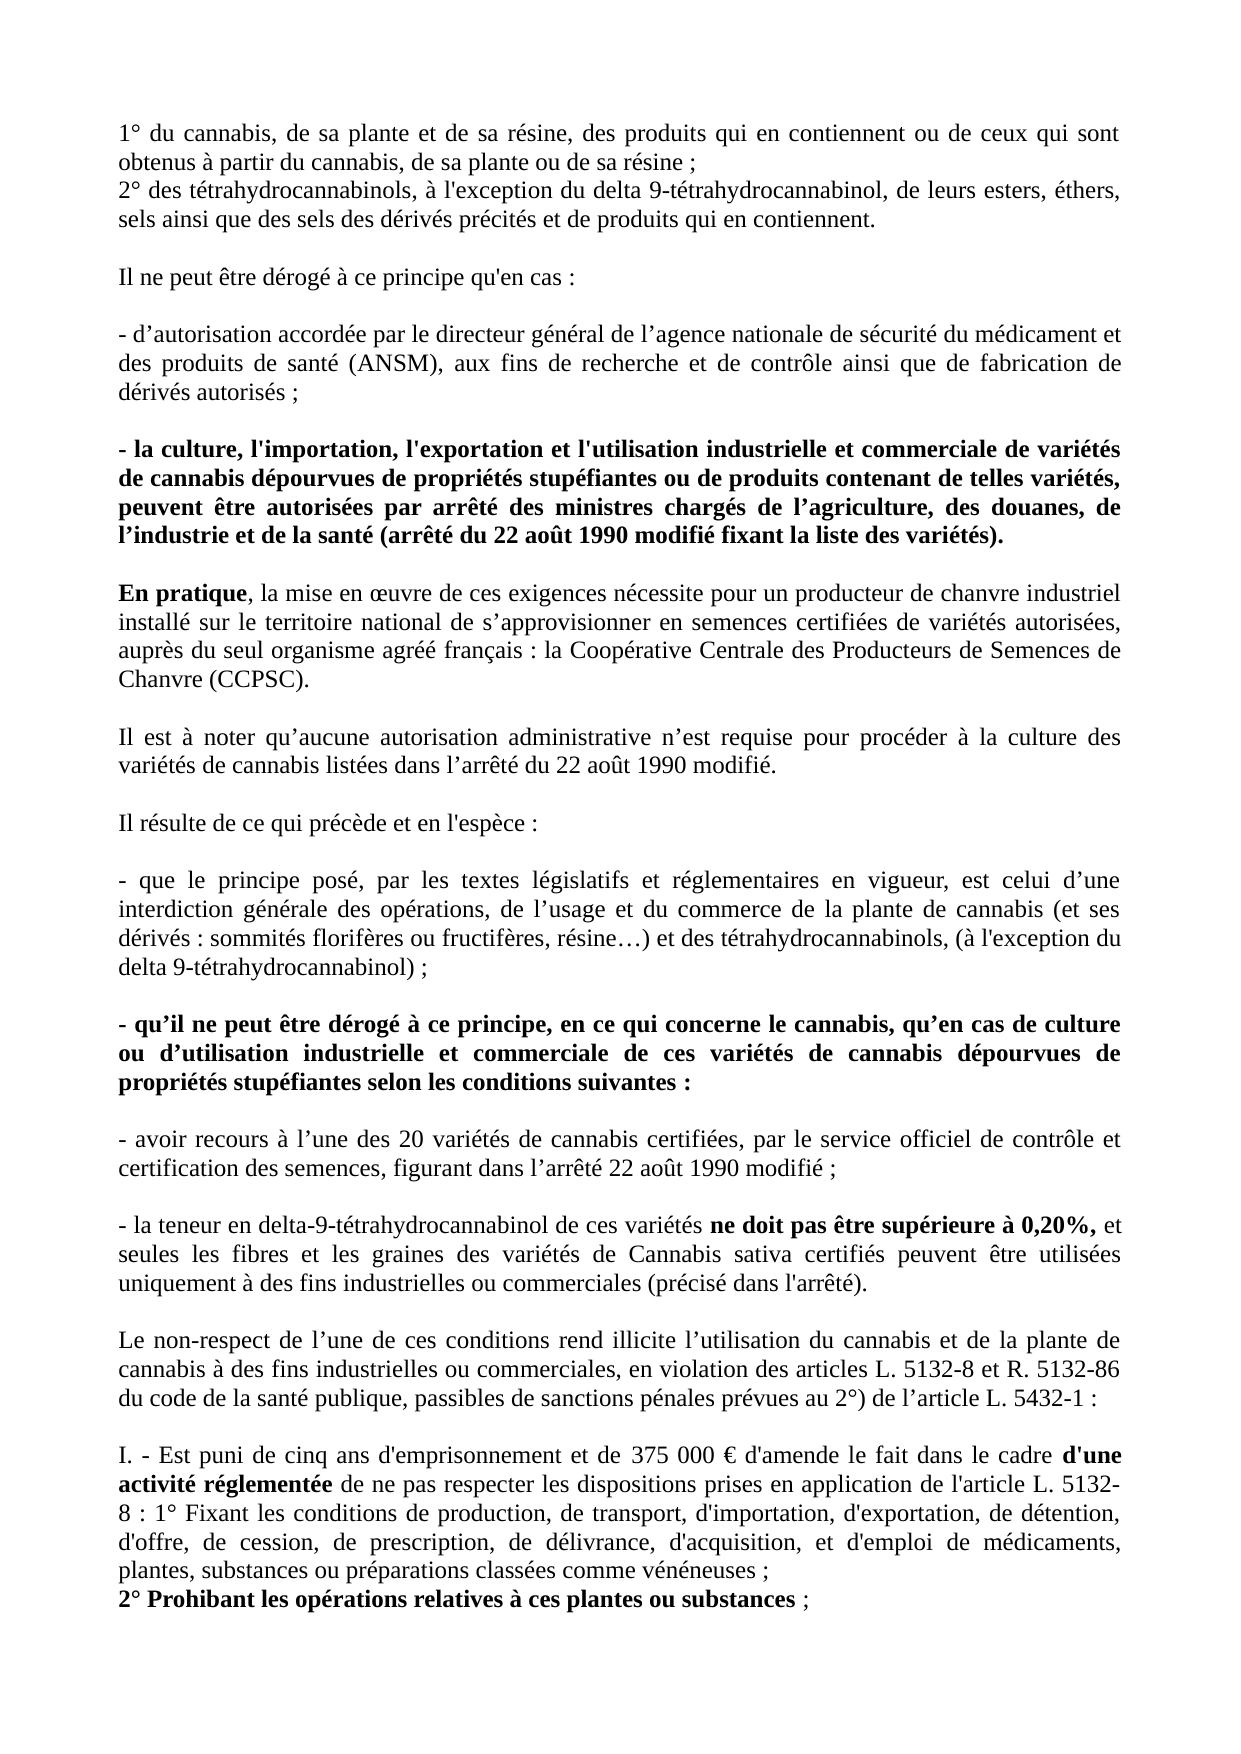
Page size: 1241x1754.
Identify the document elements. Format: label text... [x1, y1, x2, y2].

text En pratique, la mise en œuvre de ces exigences nécessite pour un producteur de chanvre industriel installé sur le territoire national de s’approvisionner en semences certifiées de variétés autorisées, auprès du seul organisme agréé français : la Coopérative Centrale des Producteurs de Semences de Chanvre (CCPSC). [118, 578, 1122, 693]
text Il résulte de ce qui précède et en l'espèce : [118, 808, 1122, 837]
text - avoir recours à l’une des 20 variétés de cannabis certifiées, par le service officiel de contrôle et certification des semences, figurant dans l’arrêté 22 août 1990 modifié ; [118, 1124, 1122, 1182]
text - la culture, l'importation, l'exportation et l'utilisation industrielle et commerciale de variétés de cannabis dépourvues de propriétés stupéfiantes ou de produits contenant de telles variétés, peuvent être autorisées par arrêté des ministres chargés de l’agriculture, des douanes, de l’industrie et de la santé (arrêté du 22 août 1990 modifié fixant la liste des variétés). [118, 434, 1122, 549]
text Le non-respect de l’une de ces conditions rend illicite l’utilisation du cannabis et de la plante de cannabis à des fins industrielles ou commerciales, en violation des articles L. 5132-8 et R. 5132-86 du code de la santé publique, passibles de sanctions pénales prévues au 2°) de l’article L. 5432-1 : [118, 1326, 1122, 1412]
text - la teneur en delta-9-tétrahydrocannabinol de ces variétés ne doit pas être supérieure à 0,20%, et seules les fibres et les graines des variétés de Cannabis sativa certifiés peuvent être utilisées uniquement à des fins industrielles ou commerciales (précisé dans l'arrêté). [118, 1211, 1122, 1297]
text - que le principe posé, par les textes législatifs et réglementaires en vigueur, est celui d’une interdiction générale des opérations, de l’usage et du commerce de la plante de cannabis (et ses dérivés : sommités florifères ou fructifères, résine…) et des tétrahydrocannabinols, (à l'exception du delta 9-tétrahydrocannabinol) ; [118, 866, 1122, 981]
text Il est à noter qu’aucune autorisation administrative n’est requise pour procéder à la culture des variétés de cannabis listées dans l’arrêté du 22 août 1990 modifié. [118, 722, 1122, 779]
text 1° du cannabis, de sa plante et de sa résine, des produits qui en contiennent ou de ceux qui sont obtenus à partir du cannabis, de sa plante ou de sa résine ; [118, 118, 1122, 176]
text - d’autorisation accordée par le directeur général de l’agence nationale de sécurité du médicament et des produits de santé (ANSM), aux fins de recherche et de contrôle ainsi que de fabrication de dérivés autorisés ; [118, 319, 1122, 406]
text 2° des tétrahydrocannabinols, à l'exception du delta 9-tétrahydrocannabinol, de leurs esters, éthers, sels ainsi que des sels des dérivés précités et de produits qui en contiennent. [118, 176, 1122, 233]
text 2° Prohibant les opérations relatives à ces plantes ou substances ; [118, 1584, 1122, 1613]
text I. - Est puni de cinq ans d'emprisonnement et de 375 000 € d'amende le fait dans le cadre d'une activité réglementée de ne pas respecter les dispositions prises en application de l'article L. 5132-8 : 1° Fixant les conditions de production, de transport, d'importation, d'exportation, de détention, d'offre, de cession, de prescription, de délivrance, d'acquisition, et d'emploi de médicaments, plantes, substances ou préparations classées comme vénéneuses ; [118, 1441, 1122, 1584]
text - qu’il ne peut être dérogé à ce principe, en ce qui concerne le cannabis, qu’en cas de culture ou d’utilisation industrielle et commerciale de ces variétés de cannabis dépourvues de propriétés stupéfiantes selon les conditions suivantes : [118, 1009, 1122, 1096]
text Il ne peut être dérogé à ce principe qu'en cas : [118, 262, 1122, 291]
